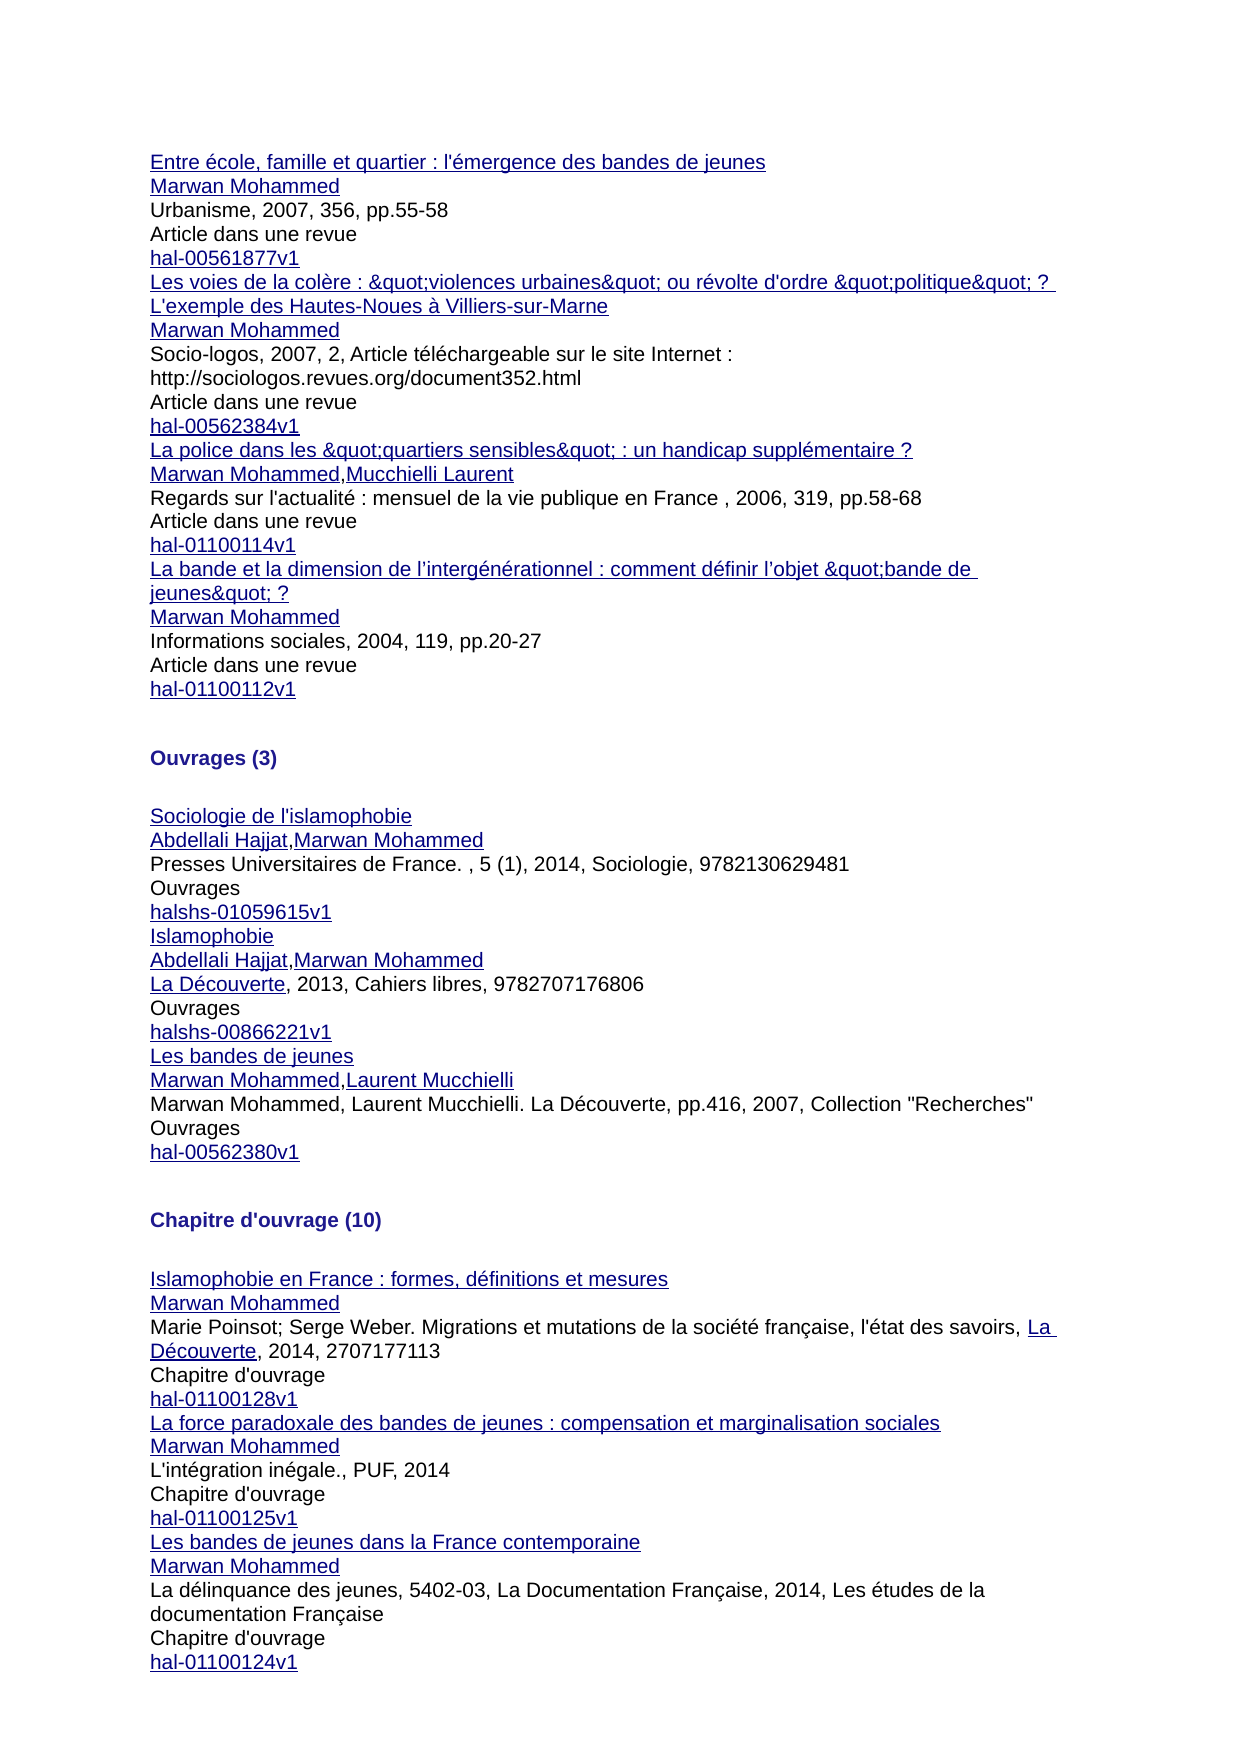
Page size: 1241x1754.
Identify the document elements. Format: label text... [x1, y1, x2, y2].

table_header Sociologie de l'islamophobie Abdellali Hajjat,Marwan Mohammed Presses Universitaires de France. , 5 (1), 2014, Sociologie, 9782130629481 Ouvrages halshs-01059615v1 [150, 804, 1090, 924]
subtitle Ouvrages (3) [150, 746, 1090, 770]
table_cell Les bandes de jeunes Marwan Mohammed,Laurent Mucchielli Marwan Mohammed, Laurent Mucchielli. La Découverte, pp.416, 2007, Collection "Recherches" Ouvrages hal-00562380v1 [150, 1044, 1090, 1163]
table_cell La force paradoxale des bandes de jeunes : compensation et marginalisation sociales Marwan Mohammed L'intégration inégale., PUF, 2014 Chapitre d'ouvrage hal-01100125v1 [150, 1410, 1090, 1530]
table_cell Les bandes de jeunes dans la France contemporaine Marwan Mohammed La délinquance des jeunes, 5402-03, La Documentation Française, 2014, Les études de la documentation Française Chapitre d'ouvrage hal-01100124v1 [150, 1530, 1090, 1674]
table_header Islamophobie en France : formes, définitions et mesures Marwan Mohammed Marie Poinsot; Serge Weber. Migrations et mutations de la société française, l'état des savoirs, La Découverte, 2014, 2707177113 Chapitre d'ouvrage hal-01100128v1 [150, 1267, 1090, 1410]
table_cell Entre école, famille et quartier : l'émergence des bandes de jeunes Marwan Mohammed Urbanisme, 2007, 356, pp.55-58 Article dans une revue hal-00561877v1 [150, 150, 1090, 270]
table_cell La bande et la dimension de l’intergénérationnel : comment définir l’objet &quot;bande de jeunes&quot; ? Marwan Mohammed Informations sociales, 2004, 119, pp.20-27 Article dans une revue hal-01100112v1 [150, 557, 1090, 701]
table_cell Islamophobie Abdellali Hajjat,Marwan Mohammed La Découverte, 2013, Cahiers libres, 9782707176806 Ouvrages halshs-00866221v1 [150, 924, 1090, 1044]
table_cell La police dans les &quot;quartiers sensibles&quot; : un handicap supplémentaire ? Marwan Mohammed,Mucchielli Laurent Regards sur l'actualité : mensuel de la vie publique en France , 2006, 319, pp.58-68 Article dans une revue hal-01100114v1 [150, 438, 1090, 557]
subtitle Chapitre d'ouvrage (10) [150, 1208, 1090, 1232]
table_cell Les voies de la colère : &quot;violences urbaines&quot; ou révolte d'ordre &quot;politique&quot; ? L'exemple des Hautes-Noues à Villiers-sur-Marne Marwan Mohammed Socio-logos, 2007, 2, Article téléchargeable sur le site Internet : http://sociologos.revues.org/document352.html Article dans une revue hal-00562384v1 [150, 270, 1090, 437]
